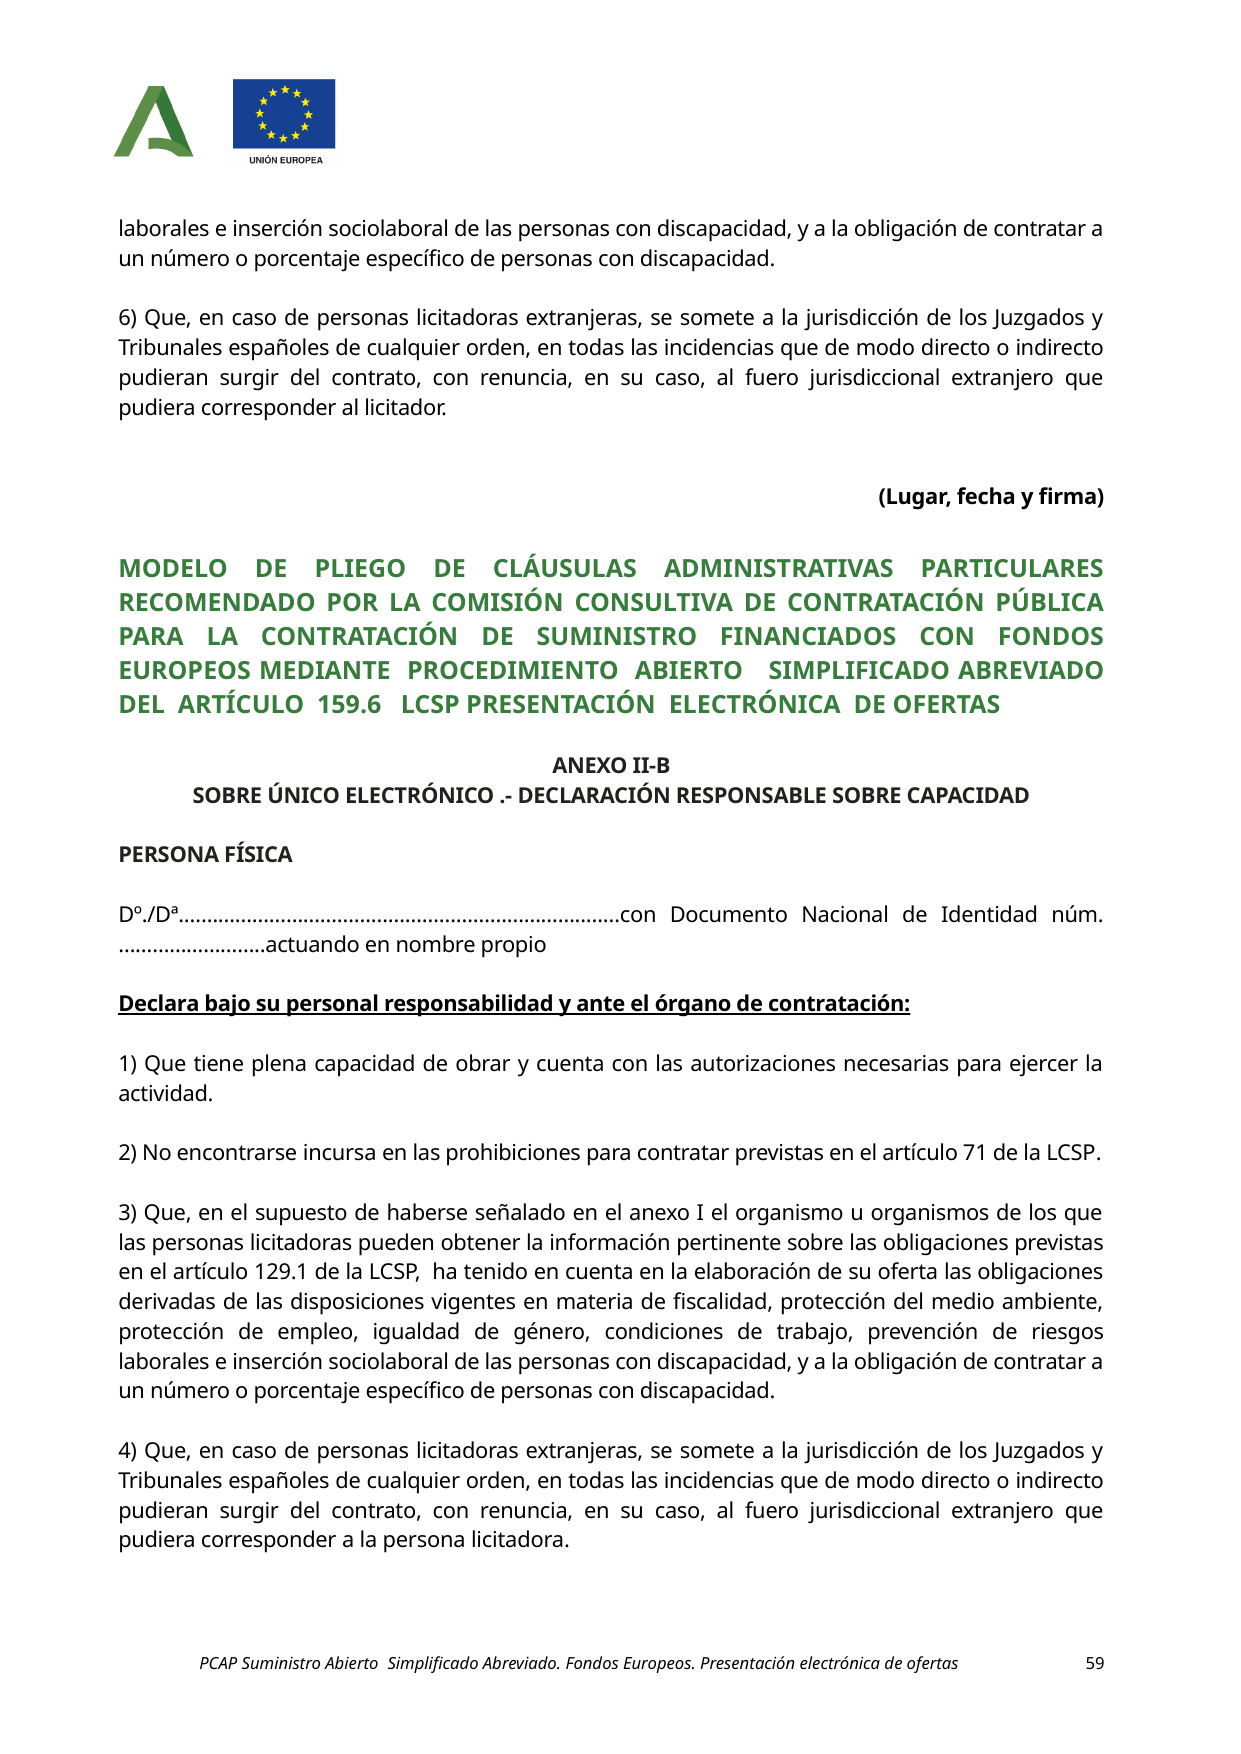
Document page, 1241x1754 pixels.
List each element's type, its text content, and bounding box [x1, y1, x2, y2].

text (Lugar, fecha y firma) [118, 481, 1104, 511]
text 4) Que, en caso de personas licitadoras extranjeras, se somete a la jurisdicción de los Juzgados y Tribunales españoles de cualquier orden, en todas las incidencias que de modo directo o indirecto pudieran surgir del contrato, con renuncia, en su caso, al fuero jurisdiccional extranjero que pudiera corresponder a la persona licitadora. [118, 1435, 1104, 1554]
picture [221, 73, 347, 171]
text Dº./Dª.……………………………………………………………..……con Documento Nacional de Identidad núm.……………………..actuando en nombre propio [118, 899, 1104, 958]
text ANEXO II-B [118, 750, 1104, 780]
text 1) Que tiene plena capacidad de obrar y cuenta con las autorizaciones necesarias para ejercer la actividad. [118, 1048, 1104, 1107]
text 3) Que, en el supuesto de haberse señalado en el anexo I el organismo u organismos de los que las personas licitadoras pueden obtener la información pertinente sobre las obligaciones previstas en el artículo 129.1 de la LCSP, ha tenido en cuenta en la elaboración de su oferta las obligaciones derivadas de las disposiciones vigentes en materia de fiscalidad, protección del medio ambiente, protección de empleo, igualdad de género, condiciones de trabajo, prevención de riesgos laborales e inserción sociolaboral de las personas con discapacidad, y a la obligación de contratar a un número o porcentaje específico de personas con discapacidad. [118, 1197, 1104, 1405]
text 6) Que, en caso de personas licitadoras extranjeras, se somete a la jurisdicción de los Juzgados y Tribunales españoles de cualquier orden, en todas las incidencias que de modo directo o indirecto pudieran surgir del contrato, con renuncia, en su caso, al fuero jurisdiccional extranjero que pudiera corresponder al licitador. [118, 302, 1104, 421]
text Declara bajo su personal responsabilidad y ante el órgano de contratación: [118, 988, 1104, 1018]
picture [109, 81, 198, 161]
text PERSONA FÍSICA [118, 839, 1104, 869]
text SOBRE ÚNICO ELECTRÓNICO .- DECLARACIÓN RESPONSABLE SOBRE CAPACIDAD [118, 780, 1104, 809]
text MODELO DE PLIEGO DE CLÁUSULAS ADMINISTRATIVAS PARTICULARES RECOMENDADO POR LA COMISIÓN CONSULTIVA DE CONTRATACIÓN PÚBLICA PARA LA CONTRATACIÓN DE SUMINISTRO FINANCIADOS CON FONDOS EUROPEOS MEDIANTE PROCEDIMIENTO ABIERTO SIMPLIFICADO ABREVIADO DEL ARTÍCULO 159.6 LCSP PRESENTACIÓN ELECTRÓNICA DE OFERTAS [118, 551, 1104, 721]
text 2) No encontrarse incursa en las prohibiciones para contratar previstas en el artículo 71 de la LCSP. [118, 1137, 1104, 1167]
text laborales e inserción sociolaboral de las personas con discapacidad, y a la obligación de contratar a un número o porcentaje específico de personas con discapacidad. [118, 213, 1104, 272]
